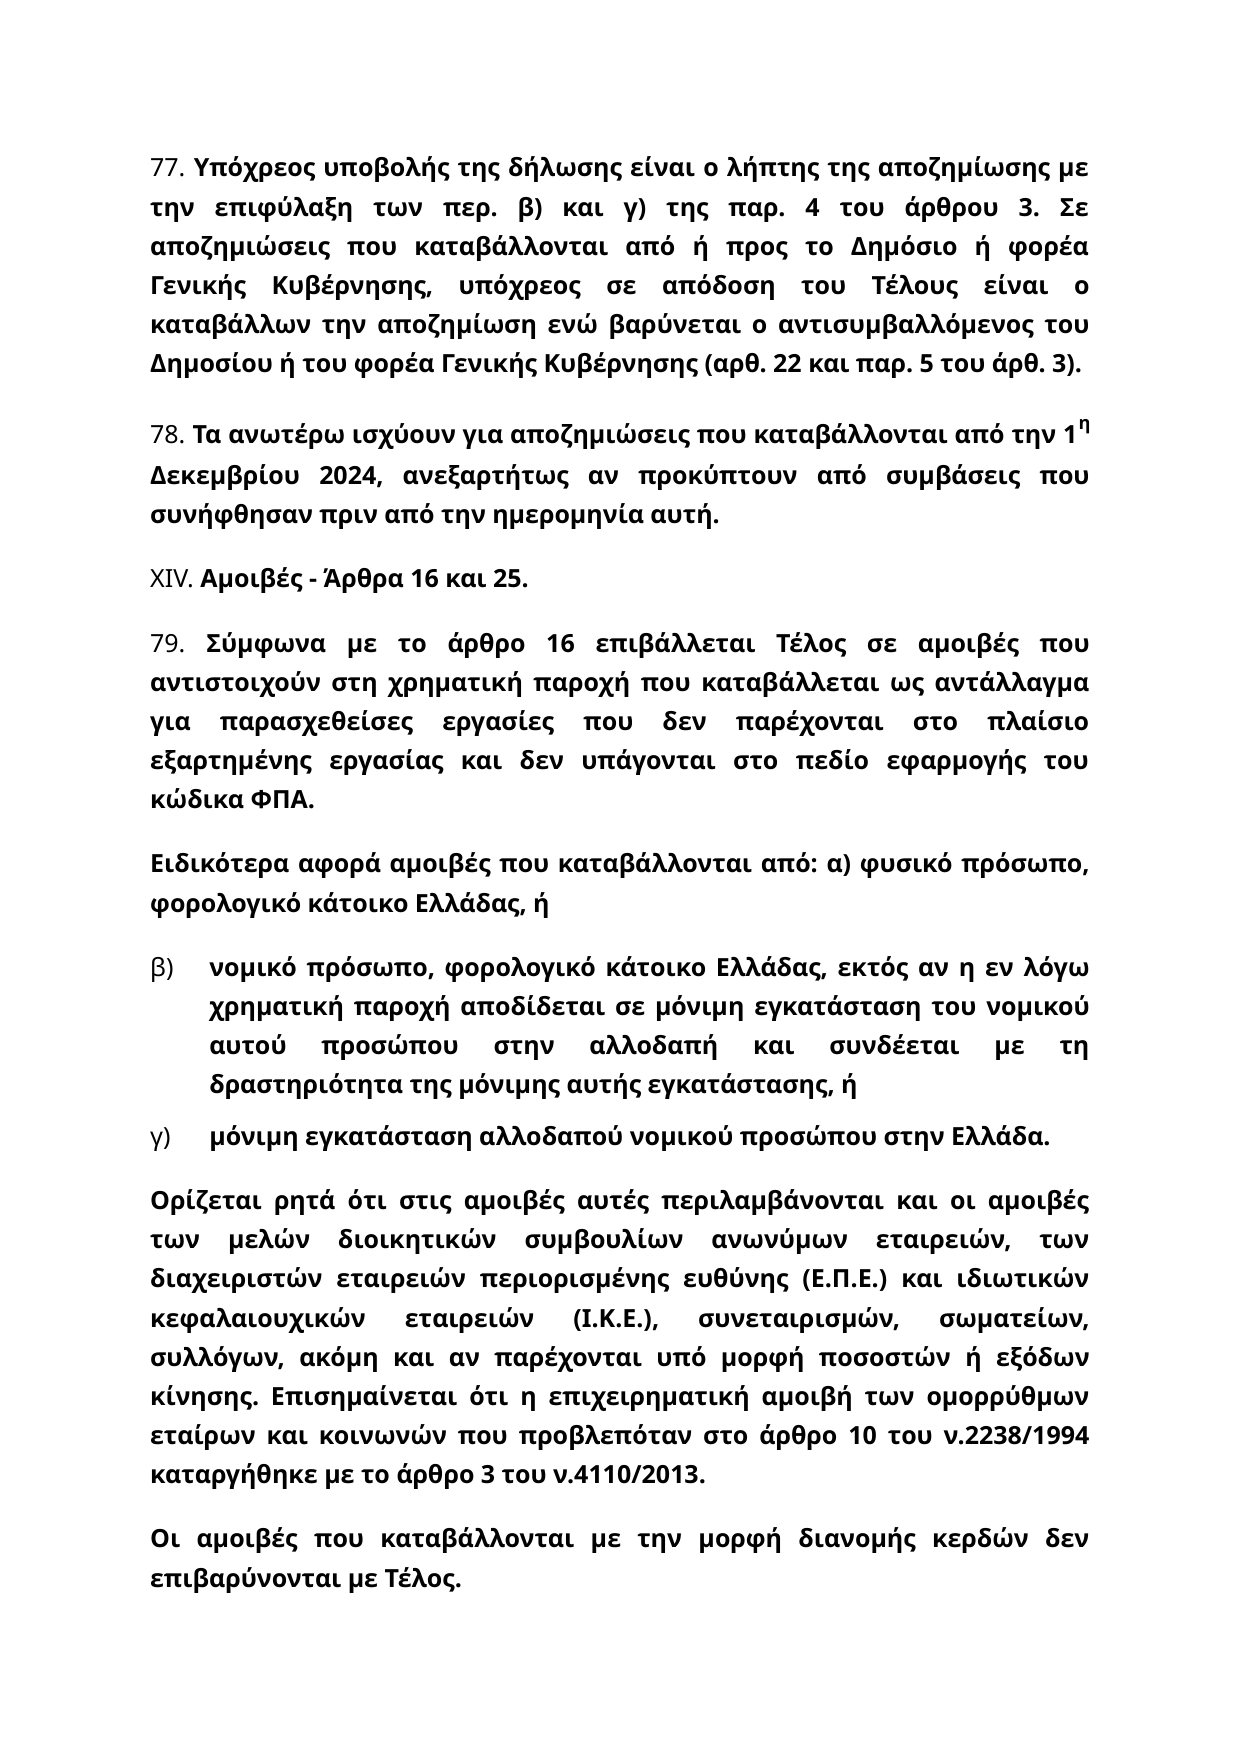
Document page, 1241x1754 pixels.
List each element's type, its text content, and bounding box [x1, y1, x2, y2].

text Ορίζεται ρητά ότι στις αμοιβές αυτές περιλαμβάνονται και οι αμοιβές των μελών διοικητικών συμβουλίων ανωνύμων εταιρειών, των διαχειριστών εταιρειών περιορισμένης ευθύνης (Ε.Π.Ε.) και ιδιωτικών κεφαλαιουχικών εταιρειών (Ι.Κ.Ε.), συνεταιρισμών, σωματείων, συλλόγων, ακόμη και αν παρέχονται υπό μορφή ποσοστών ή εξόδων κίνησης. Επισημαίνεται ότι η επιχειρηματική αμοιβή των ομορρύθμων εταίρων και κοινωνών που προβλεπόταν στο άρθρο 10 του ν.2238/1994 καταργήθηκε με το άρθρο 3 του ν.4110/2013. [150, 1183, 1090, 1491]
list β) νομικό πρόσωπο, φορολογικό κάτοικο Ελλάδας, εκτός αν η εν λόγω χρηματική παροχή αποδίδεται σε μόνιμη εγκατάσταση του νομικού αυτού προσώπου στην αλλοδαπή και συνδέεται με τη δραστηριότητα της μόνιμης αυτής εγκατάστασης, ή [150, 949, 1090, 1101]
list γ) μόνιμη εγκατάσταση αλλοδαπού νομικού προσώπου στην Ελλάδα. [150, 1118, 1090, 1153]
text 78. Τα ανωτέρω ισχύουν για αποζημιώσεις που καταβάλλονται από την 1η Δεκεμβρίου 2024, ανεξαρτήτως αν προκύπτουν από συμβάσεις που συνήφθησαν πριν από την ημερομηνία αυτή. [150, 410, 1090, 531]
text 79. Σύμφωνα με το άρθρο 16 επιβάλλεται Τέλος σε αμοιβές που αντιστοιχούν στη χρηματική παροχή που καταβάλλεται ως αντάλλαγμα για παρασχεθείσες εργασίες που δεν παρέχονται στο πλαίσιο εξαρτημένης εργασίας και δεν υπάγονται στο πεδίο εφαρμογής του κώδικα ΦΠΑ. [150, 625, 1090, 816]
text 77. Υπόχρεος υποβολής της δήλωσης είναι ο λήπτης της αποζημίωσης με την επιφύλαξη των περ. β) και γ) της παρ. 4 του άρθρου 3. Σε αποζημιώσεις που καταβάλλονται από ή προς το Δημόσιο ή φορέα Γενικής Κυβέρνησης, υπόχρεος σε απόδοση του Τέλους είναι ο καταβάλλων την αποζημίωση ενώ βαρύνεται ο αντισυμβαλλόμενος του Δημοσίου ή του φορέα Γενικής Κυβέρνησης (αρθ. 22 και παρ. 5 του άρθ. 3). [150, 150, 1090, 380]
text XIV. Αμοιβές - Άρθρα 16 και 25. [150, 561, 1090, 595]
text Οι αμοιβές που καταβάλλονται με την μορφή διανομής κερδών δεν επιβαρύνονται με Τέλος. [150, 1521, 1090, 1594]
text Ειδικότερα αφορά αμοιβές που καταβάλλονται από: α) φυσικό πρόσωπο, φορολογικό κάτοικο Ελλάδας, ή [150, 846, 1090, 919]
